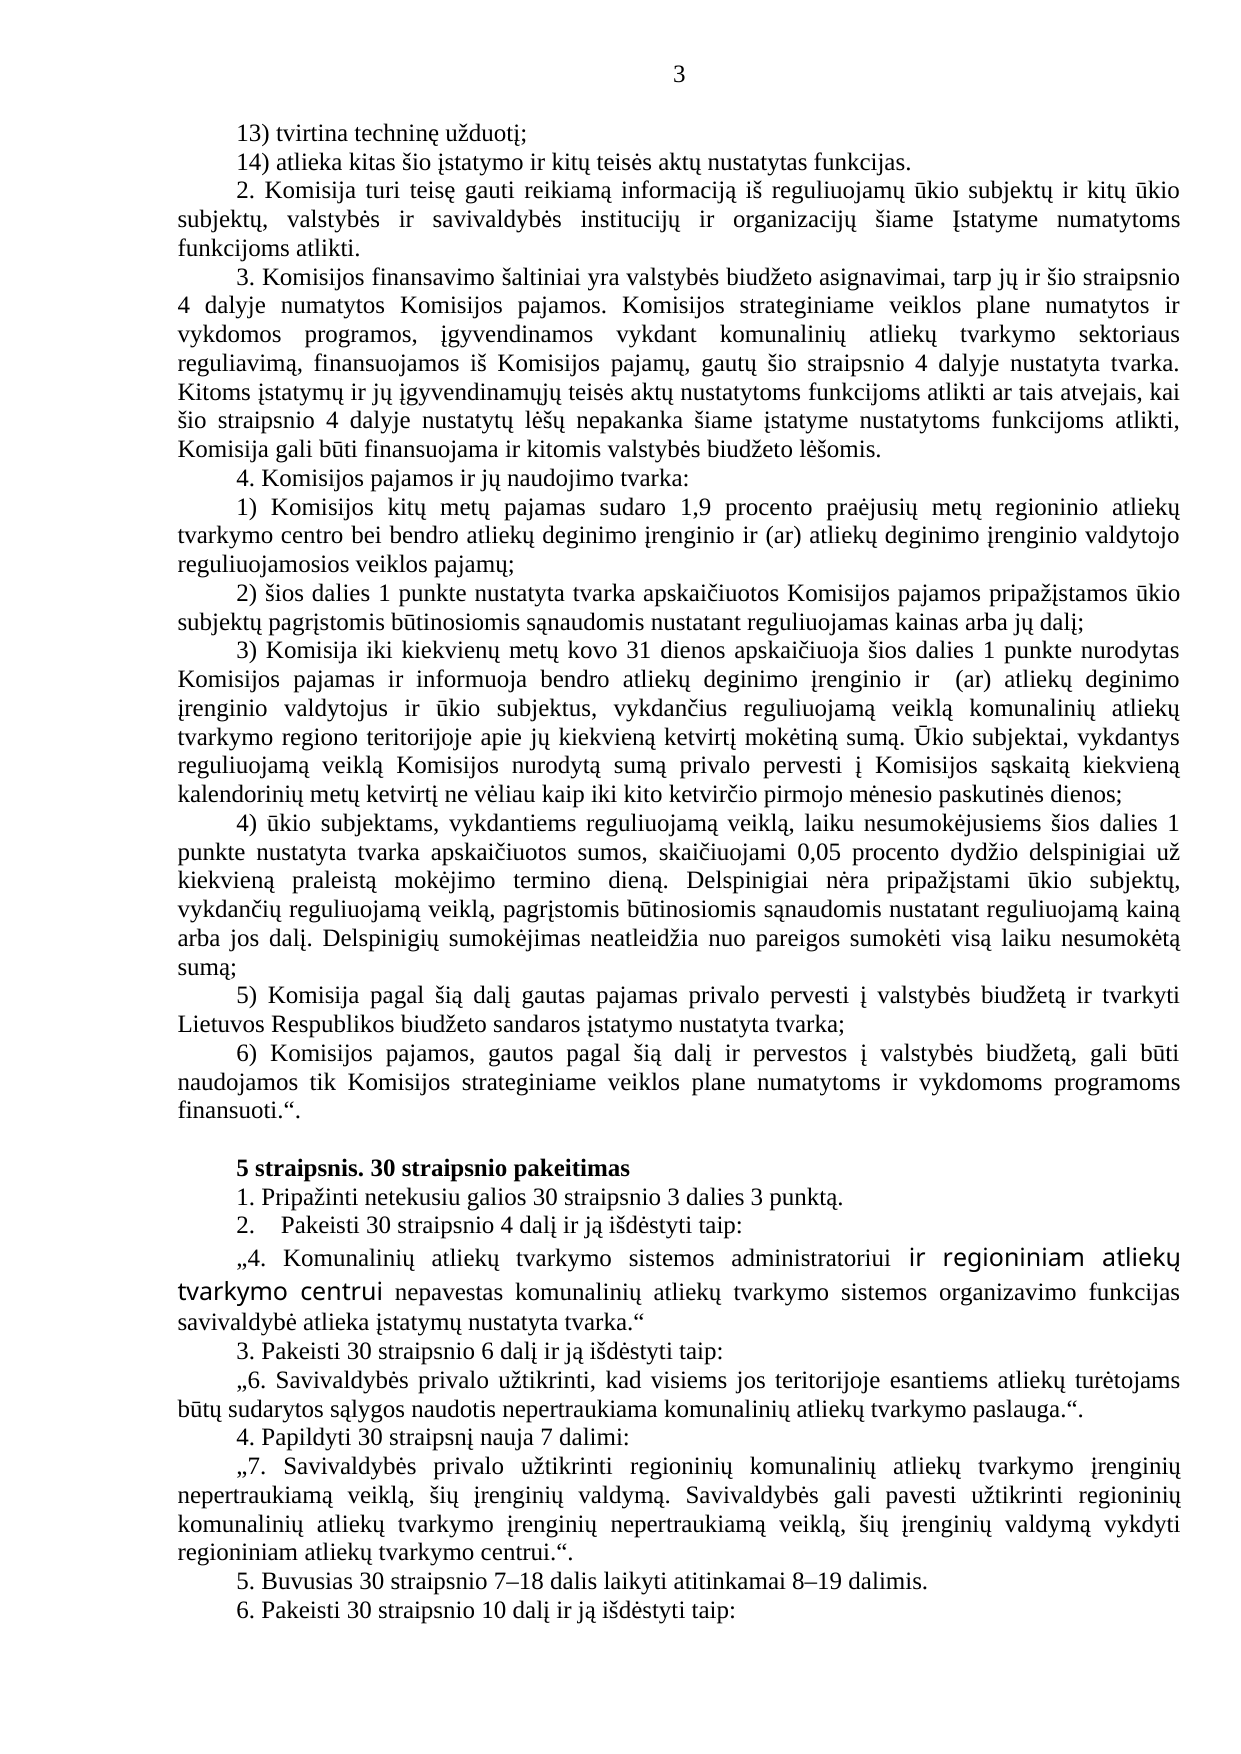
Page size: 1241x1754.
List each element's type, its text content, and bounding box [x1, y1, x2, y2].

text 6) Komisijos pajamos, gautos pagal šią dalį ir pervestos į valstybės biudžetą, gali būti naudojamos tik Komisijos strateginiame veiklos plane numatytoms ir vykdomoms programoms finansuoti.“. [177, 1038, 1181, 1124]
text 5 straipsnis. 30 straipsnio pakeitimas [177, 1153, 1181, 1182]
text 1) Komisijos kitų metų pajamas sudaro 1,9 procento praėjusių metų regioninio atliekų tvarkymo centro bei bendro atliekų deginimo įrenginio ir (ar) atliekų deginimo įrenginio valdytojo reguliuojamosios veiklos pajamų; [177, 492, 1181, 578]
text 2) šios dalies 1 punkte nustatyta tvarka apskaičiuotos Komisijos pajamos pripažįstamos ūkio subjektų pagrįstomis būtinosiomis sąnaudomis nustatant reguliuojamas kainas arba jų dalį; [177, 578, 1181, 636]
text 14) atlieka kitas šio įstatymo ir kitų teisės aktų nustatytas funkcijas. [177, 147, 1181, 176]
text „6. Savivaldybės privalo užtikrinti, kad visiems jos teritorijoje esantiems atliekų turėtojams būtų sudarytos sąlygos naudotis nepertraukiama komunalinių atliekų tvarkymo paslauga.“. [177, 1365, 1181, 1422]
text 2. Komisija turi teisę gauti reikiamą informaciją iš reguliuojamų ūkio subjektų ir kitų ūkio subjektų, valstybės ir savivaldybės institucijų ir organizacijų šiame Įstatyme numatytoms funkcijoms atlikti. [177, 176, 1181, 262]
text 3. Pakeisti 30 straipsnio 6 dalį ir ją išdėstyti taip: [177, 1336, 1181, 1365]
text „7. Savivaldybės privalo užtikrinti regioninių komunalinių atliekų tvarkymo įrenginių nepertraukiamą veiklą, šių įrenginių valdymą. Savivaldybės gali pavesti užtikrinti regioninių komunalinių atliekų tvarkymo įrenginių nepertraukiamą veiklą, šių įrenginių valdymą vykdyti regioniniam atliekų tvarkymo centrui.“. [177, 1451, 1181, 1566]
text 5. Buvusias 30 straipsnio 7–18 dalis laikyti atitinkamai 8–19 dalimis. [177, 1566, 1181, 1595]
text 3) Komisija iki kiekvienų metų kovo 31 dienos apskaičiuoja šios dalies 1 punkte nurodytas Komisijos pajamas ir informuoja bendro atliekų deginimo įrenginio ir (ar) atliekų deginimo įrenginio valdytojus ir ūkio subjektus, vykdančius reguliuojamą veiklą komunalinių atliekų tvarkymo regiono teritorijoje apie jų kiekvieną ketvirtį mokėtiną sumą. Ūkio subjektai, vykdantys reguliuojamą veiklą Komisijos nurodytą sumą privalo pervesti į Komisijos sąskaitą kiekvieną kalendorinių metų ketvirtį ne vėliau kaip iki kito ketvirčio pirmojo mėnesio paskutinės dienos; [177, 636, 1181, 808]
text „4. Komunalinių atliekų tvarkymo sistemos administratoriui ir regioniniam atliekų tvarkymo centrui nepavestas komunalinių atliekų tvarkymo sistemos organizavimo funkcijas savivaldybė atlieka įstatymų nustatyta tvarka.“ [177, 1239, 1181, 1336]
text 4. Komisijos pajamos ir jų naudojimo tvarka: [177, 463, 1181, 492]
text 1. Pripažinti netekusiu galios 30 straipsnio 3 dalies 3 punktą. [177, 1182, 1181, 1211]
text 3. Komisijos finansavimo šaltiniai yra valstybės biudžeto asignavimai, tarp jų ir šio straipsnio 4 dalyje numatytos Komisijos pajamos. Komisijos strateginiame veiklos plane numatytos ir vykdomos programos, įgyvendinamos vykdant komunalinių atliekų tvarkymo sektoriaus reguliavimą, finansuojamos iš Komisijos pajamų, gautų šio straipsnio 4 dalyje nustatyta tvarka. Kitoms įstatymų ir jų įgyvendinamųjų teisės aktų nustatytoms funkcijoms atlikti ar tais atvejais, kai šio straipsnio 4 dalyje nustatytų lėšų nepakanka šiame įstatyme nustatytoms funkcijoms atlikti, Komisija gali būti finansuojama ir kitomis valstybės biudžeto lėšomis. [177, 262, 1181, 463]
text 2. Pakeisti 30 straipsnio 4 dalį ir ją išdėstyti taip: [177, 1211, 1181, 1239]
text 6. Pakeisti 30 straipsnio 10 dalį ir ją išdėstyti taip: [177, 1595, 1181, 1624]
text 4. Papildyti 30 straipsnį nauja 7 dalimi: [177, 1422, 1181, 1451]
text 13) tvirtina techninę užduotį; [177, 118, 1181, 147]
text 5) Komisija pagal šią dalį gautas pajamas privalo pervesti į valstybės biudžetą ir tvarkyti Lietuvos Respublikos biudžeto sandaros įstatymo nustatyta tvarka; [177, 981, 1181, 1038]
text 4) ūkio subjektams, vykdantiems reguliuojamą veiklą, laiku nesumokėjusiems šios dalies 1 punkte nustatyta tvarka apskaičiuotos sumos, skaičiuojami 0,05 procento dydžio delspinigiai už kiekvieną praleistą mokėjimo termino dieną. Delspinigiai nėra pripažįstami ūkio subjektų, vykdančių reguliuojamą veiklą, pagrįstomis būtinosiomis sąnaudomis nustatant reguliuojamą kainą arba jos dalį. Delspinigių sumokėjimas neatleidžia nuo pareigos sumokėti visą laiku nesumokėtą sumą; [177, 808, 1181, 981]
